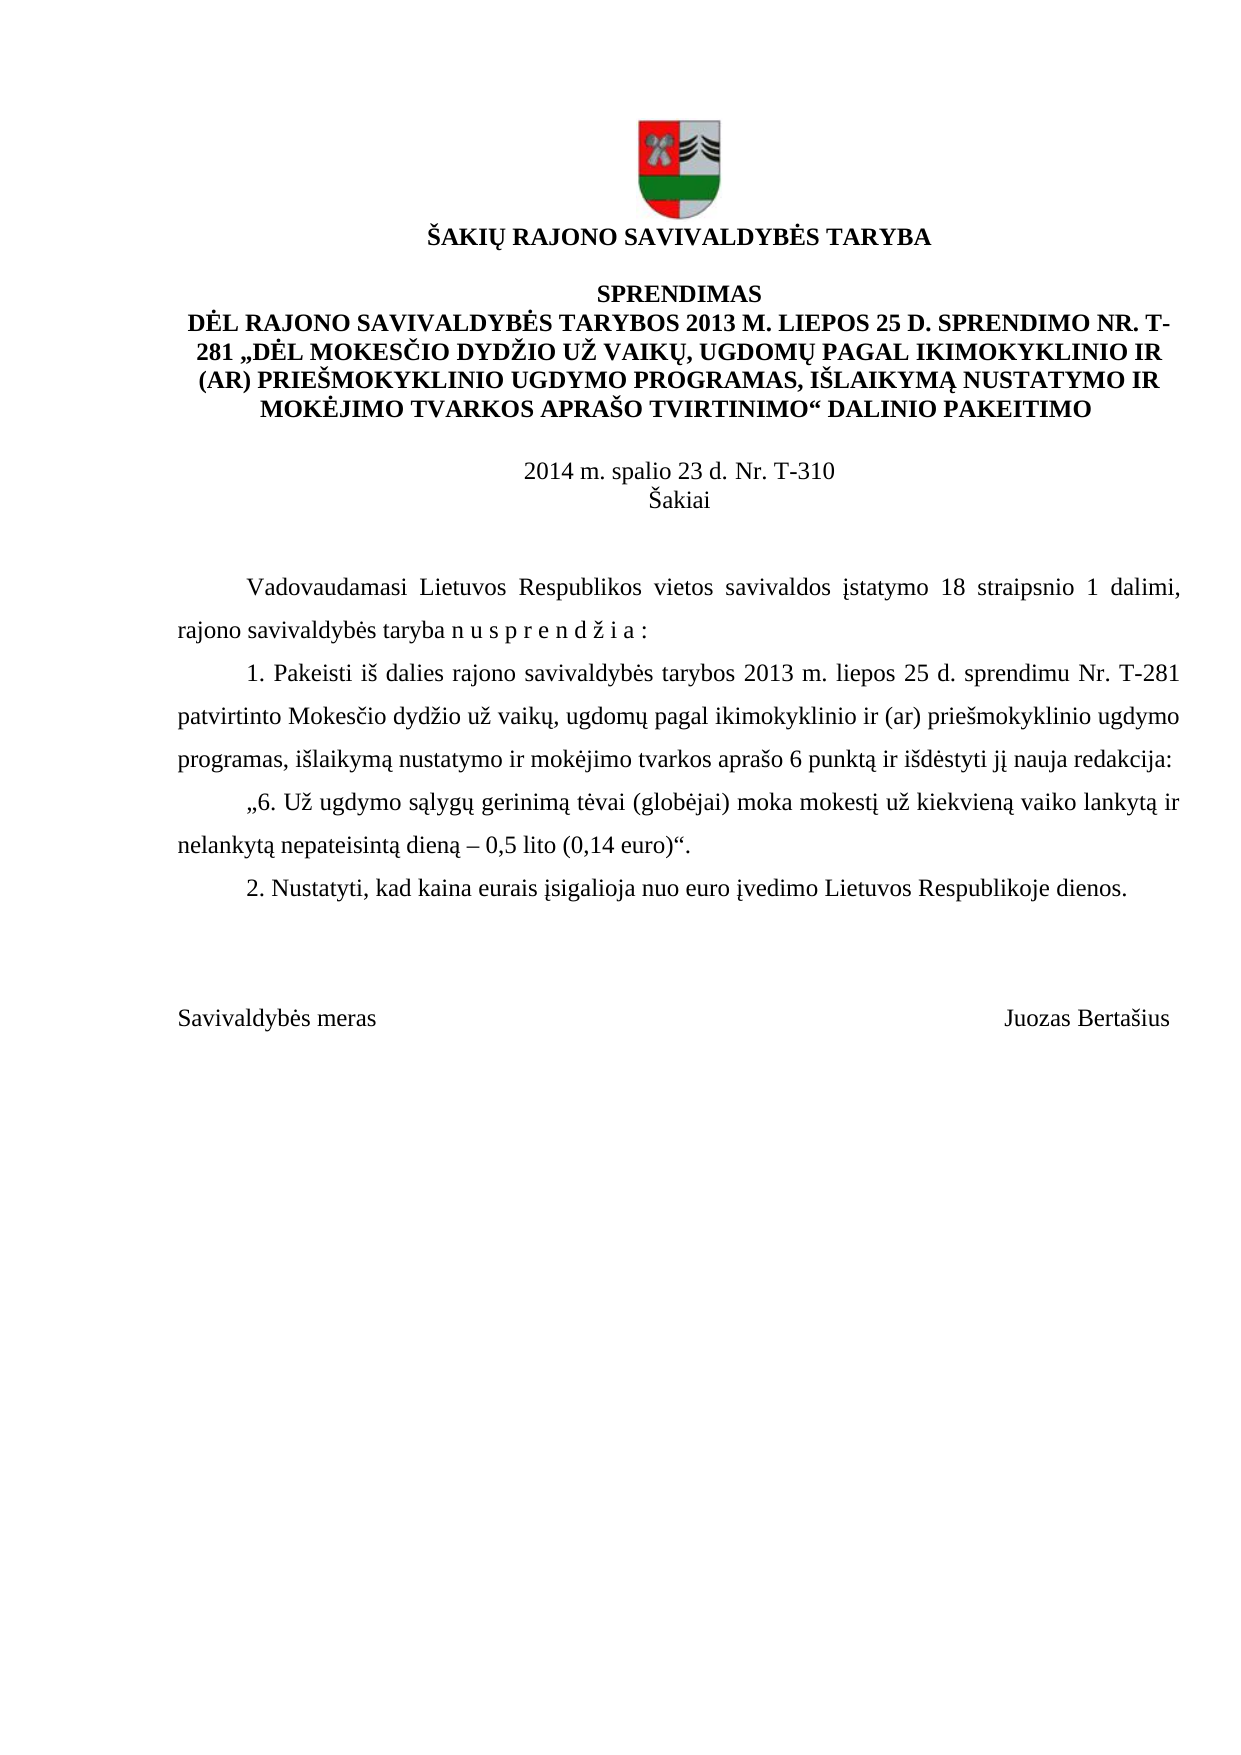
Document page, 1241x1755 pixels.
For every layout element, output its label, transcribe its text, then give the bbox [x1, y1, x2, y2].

text SPRENDIMAS [177, 279, 1181, 308]
text Vadovaudamasi Lietuvos Respublikos vietos savivaldos įstatymo 18 straipsnio 1 dalimi, rajono savivaldybės taryba nusprendžia: [177, 572, 1181, 643]
text 2. Nustatyti, kad kaina eurais įsigalioja nuo euro įvedimo Lietuvos Respublikoje dienos. [177, 873, 1181, 902]
text DĖL RAJONO SAVIVALDYBĖS TARYBOS 2013 M. LIEPOS 25 D. SPRENDIMO NR. T-281 „DĖL MOKESČIO DYDŽIO UŽ VAIKŲ, UGDOMŲ PAGAL IKIMOKYKLINIO IR (AR) PRIEŠMOKYKLINIO UGDYMO PROGRAMAS, IŠLAIKYMĄ NUSTATYMO IR MOKĖJIMO TVARKOS APRAŠO TVIRTINIMO“ DALINIO PAKEITIMO [177, 308, 1181, 423]
text ŠAKIŲ RAJONO SAVIVALDYBĖS TARYBA [177, 222, 1181, 251]
text 2014 m. spalio 23 d. Nr. T-310 [177, 452, 1181, 485]
text Šakiai [177, 485, 1181, 514]
text „6. Už ugdymo sąlygų gerinimą tėvai (globėjai) moka mokestį už kiekvieną vaiko lankytą ir nelankytą nepateisintą dieną – 0,5 lito (0,14 euro)“. [177, 787, 1181, 859]
text 1. Pakeisti iš dalies rajono savivaldybės tarybos 2013 m. liepos 25 d. sprendimu Nr. T-281 patvirtinto Mokesčio dydžio už vaikų, ugdomų pagal ikimokyklinio ir (ar) priešmokyklinio ugdymo programas, išlaikymą nustatymo ir mokėjimo tvarkos aprašo 6 punktą ir išdėstyti jį nauja redakcija: [177, 658, 1181, 773]
text Savivaldybės meras Juozas Bertašius [177, 1003, 1181, 1032]
